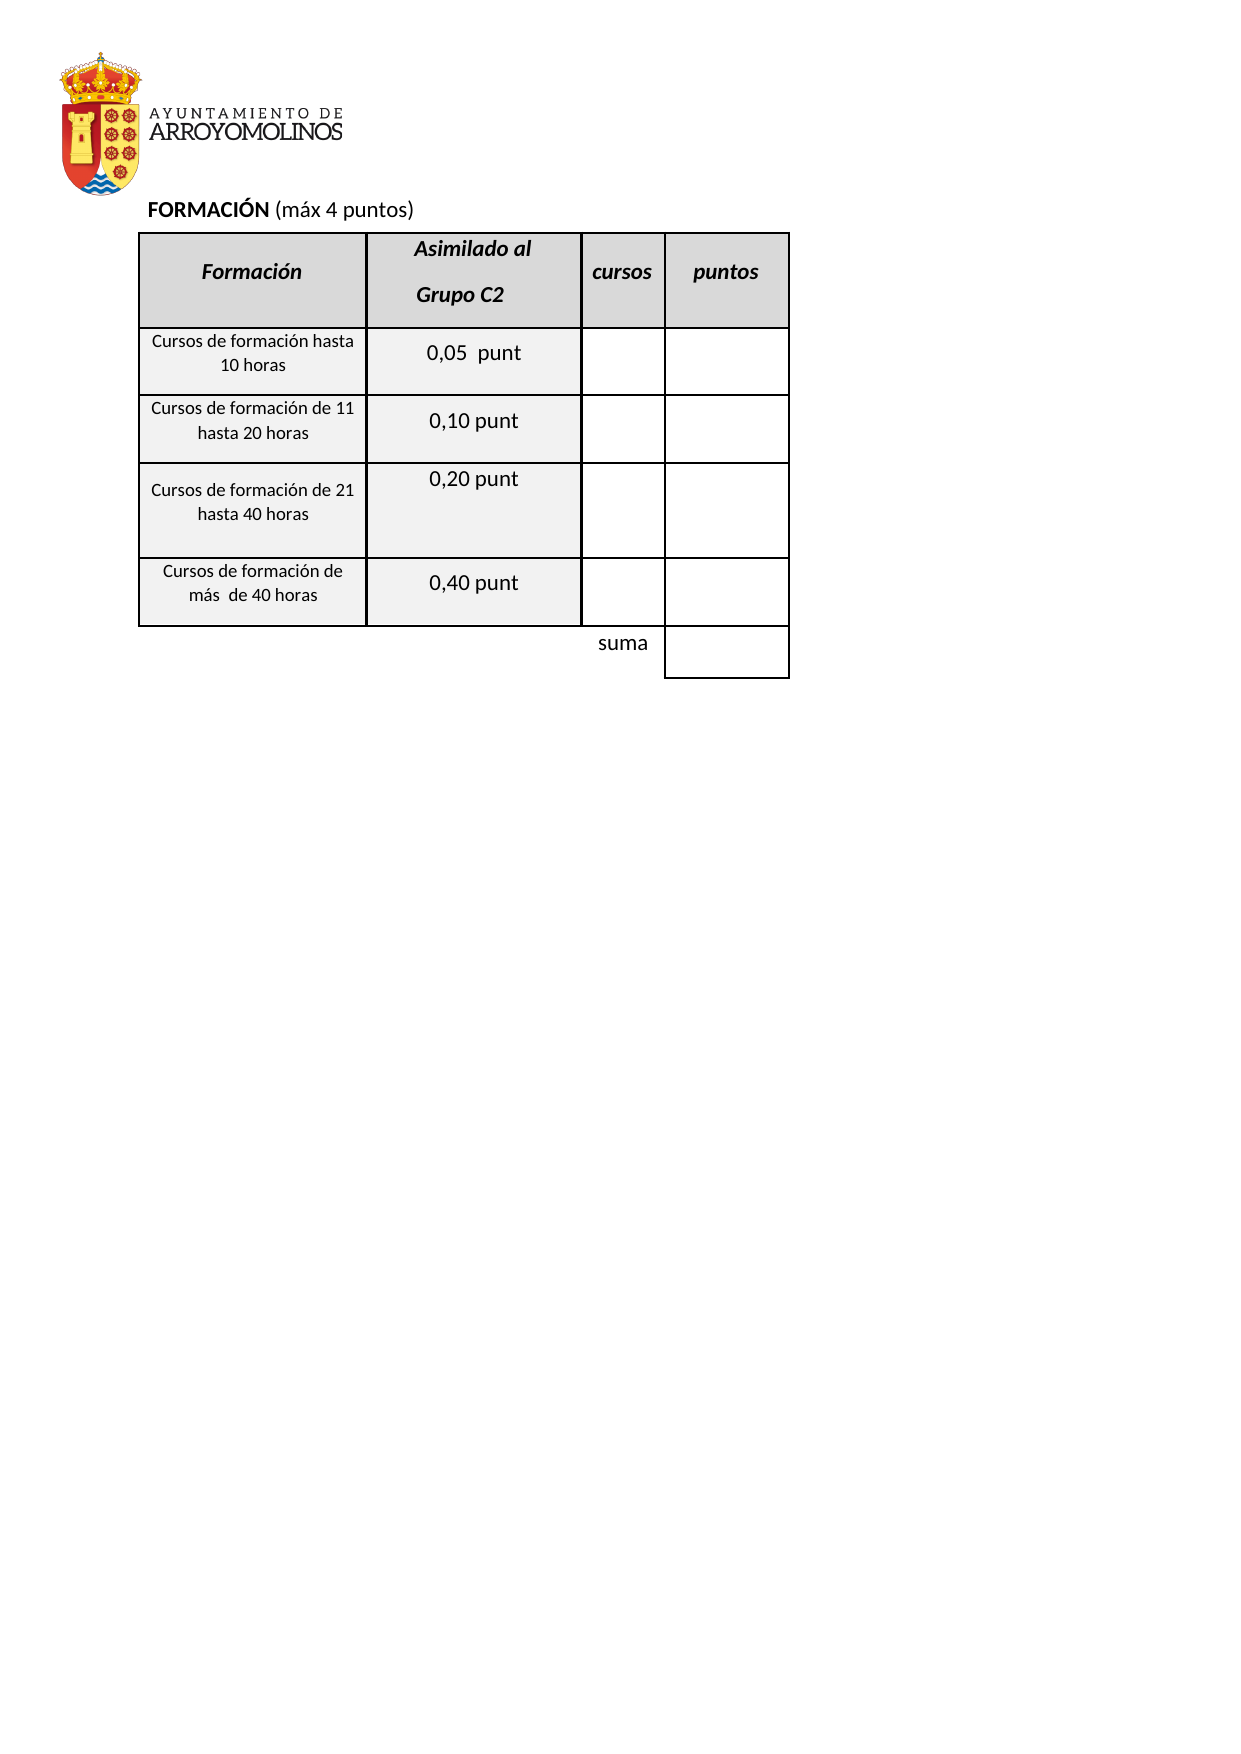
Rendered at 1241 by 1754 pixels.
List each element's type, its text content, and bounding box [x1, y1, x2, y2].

table_cell [583, 396, 664, 462]
table_cell [366, 627, 581, 677]
table_cell Cursos de formación de más de 40 horas [140, 559, 365, 624]
table_cell [583, 464, 664, 557]
table_cell [139, 627, 366, 677]
table_cell [666, 329, 788, 394]
table_cell 0,20 punt [368, 464, 580, 557]
table_cell 0,05 punt [368, 329, 580, 394]
table_cell 0,10 punt [368, 396, 580, 462]
table_header Formación [140, 234, 365, 327]
table_cell [583, 329, 664, 394]
table_cell 0,40 punt [368, 559, 580, 624]
table_header cursos [583, 234, 664, 327]
table_cell [583, 559, 664, 624]
table_header puntos [666, 234, 788, 327]
table_cell [666, 396, 788, 462]
text FORMACIÓN (máx 4 puntos) [148, 195, 1140, 223]
table_cell Cursos de formación hasta 10 horas [140, 329, 365, 394]
table_cell [666, 627, 788, 677]
table_cell [666, 559, 788, 624]
table_cell Cursos de formación de 11 hasta 20 horas [140, 396, 365, 462]
table_cell Cursos de formación de 21 hasta 40 horas [140, 464, 365, 557]
table_cell [666, 464, 788, 557]
text [139, 232, 798, 718]
table_header Asimilado al Grupo C2 [368, 234, 580, 327]
table_cell suma [581, 627, 664, 677]
